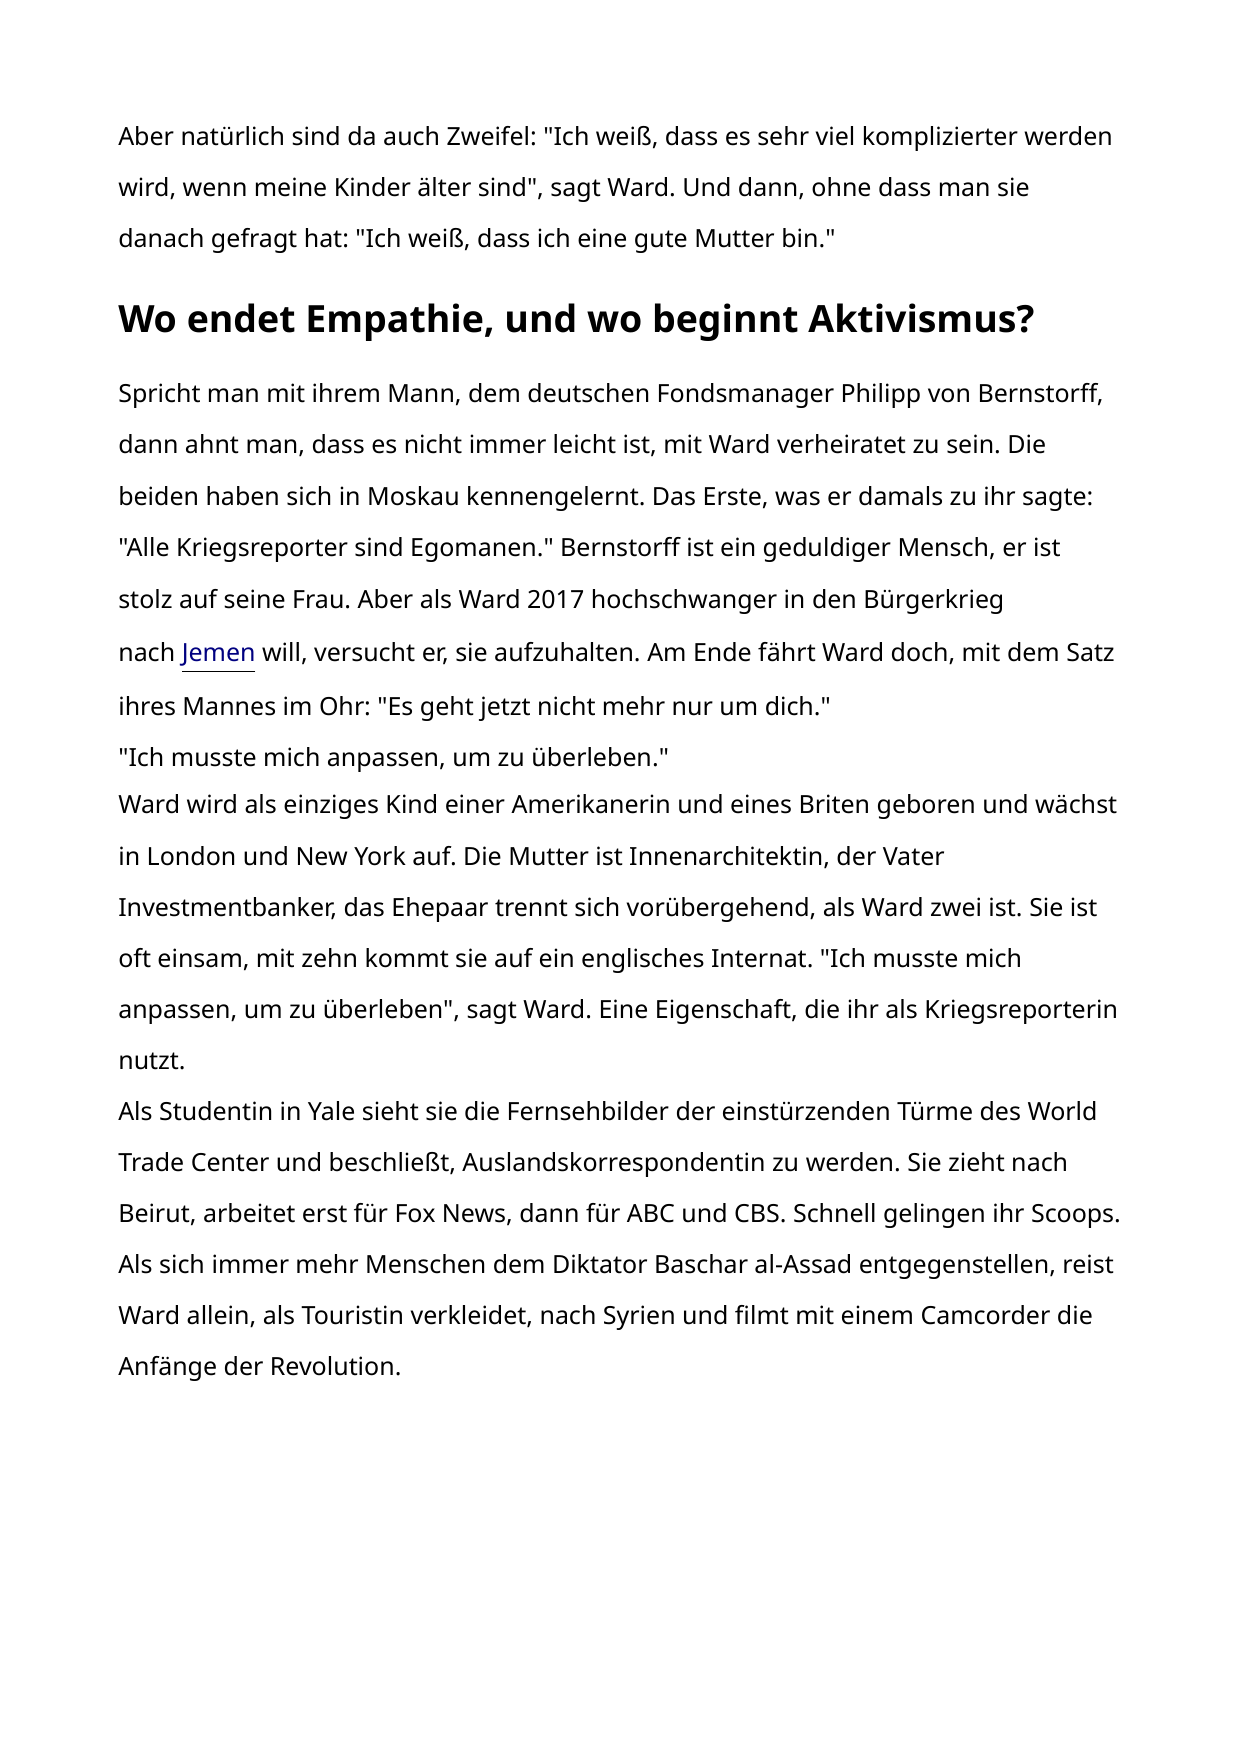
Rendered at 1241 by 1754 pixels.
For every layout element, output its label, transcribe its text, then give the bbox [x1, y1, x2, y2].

text Spricht man mit ihrem Mann, dem deutschen Fondsmanager Philipp von Bernstorff, dann ahnt man, dass es nicht immer leicht ist, mit Ward verheiratet zu sein. Die beiden haben sich in Moskau kennengelernt. Das Erste, was er damals zu ihr sagte: "Alle Kriegsreporter sind Egomanen." Bernstorff ist ein geduldiger Mensch, er ist stolz auf seine Frau. Aber als Ward 2017 hochschwanger in den Bürgerkrieg nach Jemen will, versucht er, sie aufzuhalten. Am Ende fährt Ward doch, mit dem Satz ihres Mannes im Ohr: "Es geht jetzt nicht mehr nur um dich." [118, 376, 1122, 722]
text "Ich musste mich anpassen, um zu überleben." [118, 739, 1122, 773]
text Als Studentin in Yale sieht sie die Fernsehbilder der einstürzenden Türme des World Trade Center und beschließt, Auslandskorrespondentin zu werden. Sie zieht nach Beirut, arbeitet erst für Fox News, dann für ABC und CBS. Schnell gelingen ihr Scoops. Als sich immer mehr Menschen dem Diktator Baschar al-Assad entgegenstellen, reist Ward allein, als Touristin verkleidet, nach Syrien und filmt mit einem Camcorder die Anfänge der Revolution. [118, 1093, 1122, 1383]
text Aber natürlich sind da auch Zweifel: "Ich weiß, dass es sehr viel komplizierter werden wird, wenn meine Kinder älter sind", sagt Ward. Und dann, ohne dass man sie danach gefragt hat: "Ich weiß, dass ich eine gute Mutter bin." [118, 118, 1122, 254]
subtitle Wo endet Empathie, und wo beginnt Aktivismus? [118, 292, 1122, 343]
text Ward wird als einziges Kind einer Amerikanerin und eines Briten geboren und wächst in London und New York auf. Die Mutter ist Innenarchitektin, der Vater Investmentbanker, das Ehepaar trennt sich vorübergehend, als Ward zwei ist. Sie ist oft einsam, mit zehn kommt sie auf ein englisches Internat. "Ich musste mich anpassen, um zu überleben", sagt Ward. Eine Eigenschaft, die ihr als Kriegsreporterin nutzt. [118, 787, 1122, 1076]
